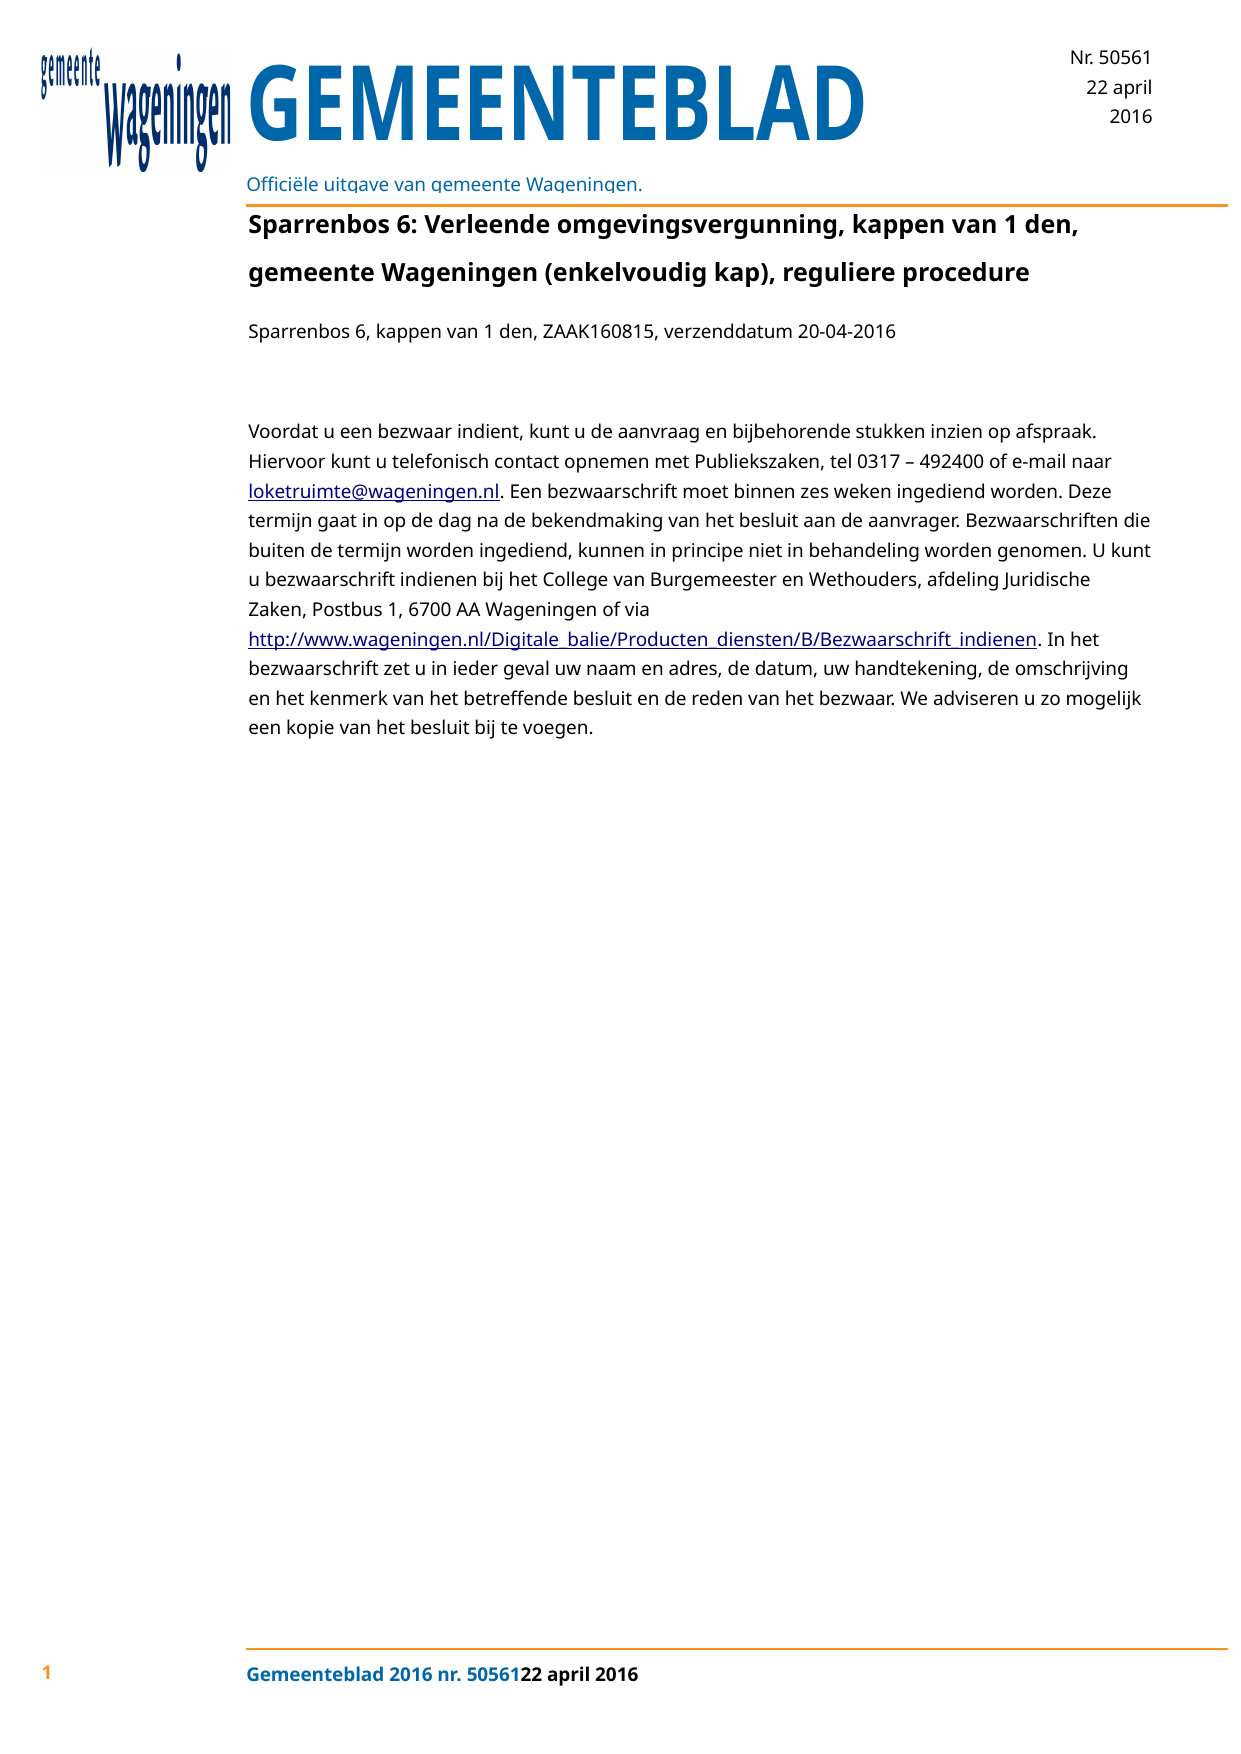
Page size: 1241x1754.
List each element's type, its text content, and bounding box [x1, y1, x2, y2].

picture [41, 47, 231, 172]
text Sparrenbos 6, kappen van 1 den, ZAAK160815, verzenddatum 20-04-2016 [248, 318, 1152, 344]
text Voordat u een bezwaar indient, kunt u de aanvraag en bijbehorende stukken inzien op afspraak. Hiervoor kunt u telefonisch contact opnemen met Publiekszaken, tel 0317 – 492400 of e-mail naar loketruimte@wageningen.nl. Een bezwaarschrift moet binnen zes weken ingediend worden. Deze termijn gaat in op de dag na de bekendmaking van het besluit aan de aanvrager. Bezwaarschriften die buiten de termijn worden ingediend, kunnen in principe niet in behandeling worden genomen. U kunt u bezwaarschrift indienen bij het College van Burgemeester en Wethouders, afdeling Juridische Zaken, Postbus 1, 6700 AA Wageningen of via http://www.wageningen.nl/Digitale_balie/Producten_diensten/B/Bezwaarschrift_indienen. In het bezwaarschrift zet u in ieder geval uw naam en adres, de datum, uw handtekening, de omschrijving en het kenmerk van het betreffende besluit en de reden van het bezwaar. We adviseren u zo mogelijk een kopie van het besluit bij te voegen. [248, 419, 1152, 740]
text Sparrenbos 6: Verleende omgevingsvergunning, kappen van 1 den, gemeente Wageningen (enkelvoudig kap), reguliere procedure [248, 207, 1152, 288]
